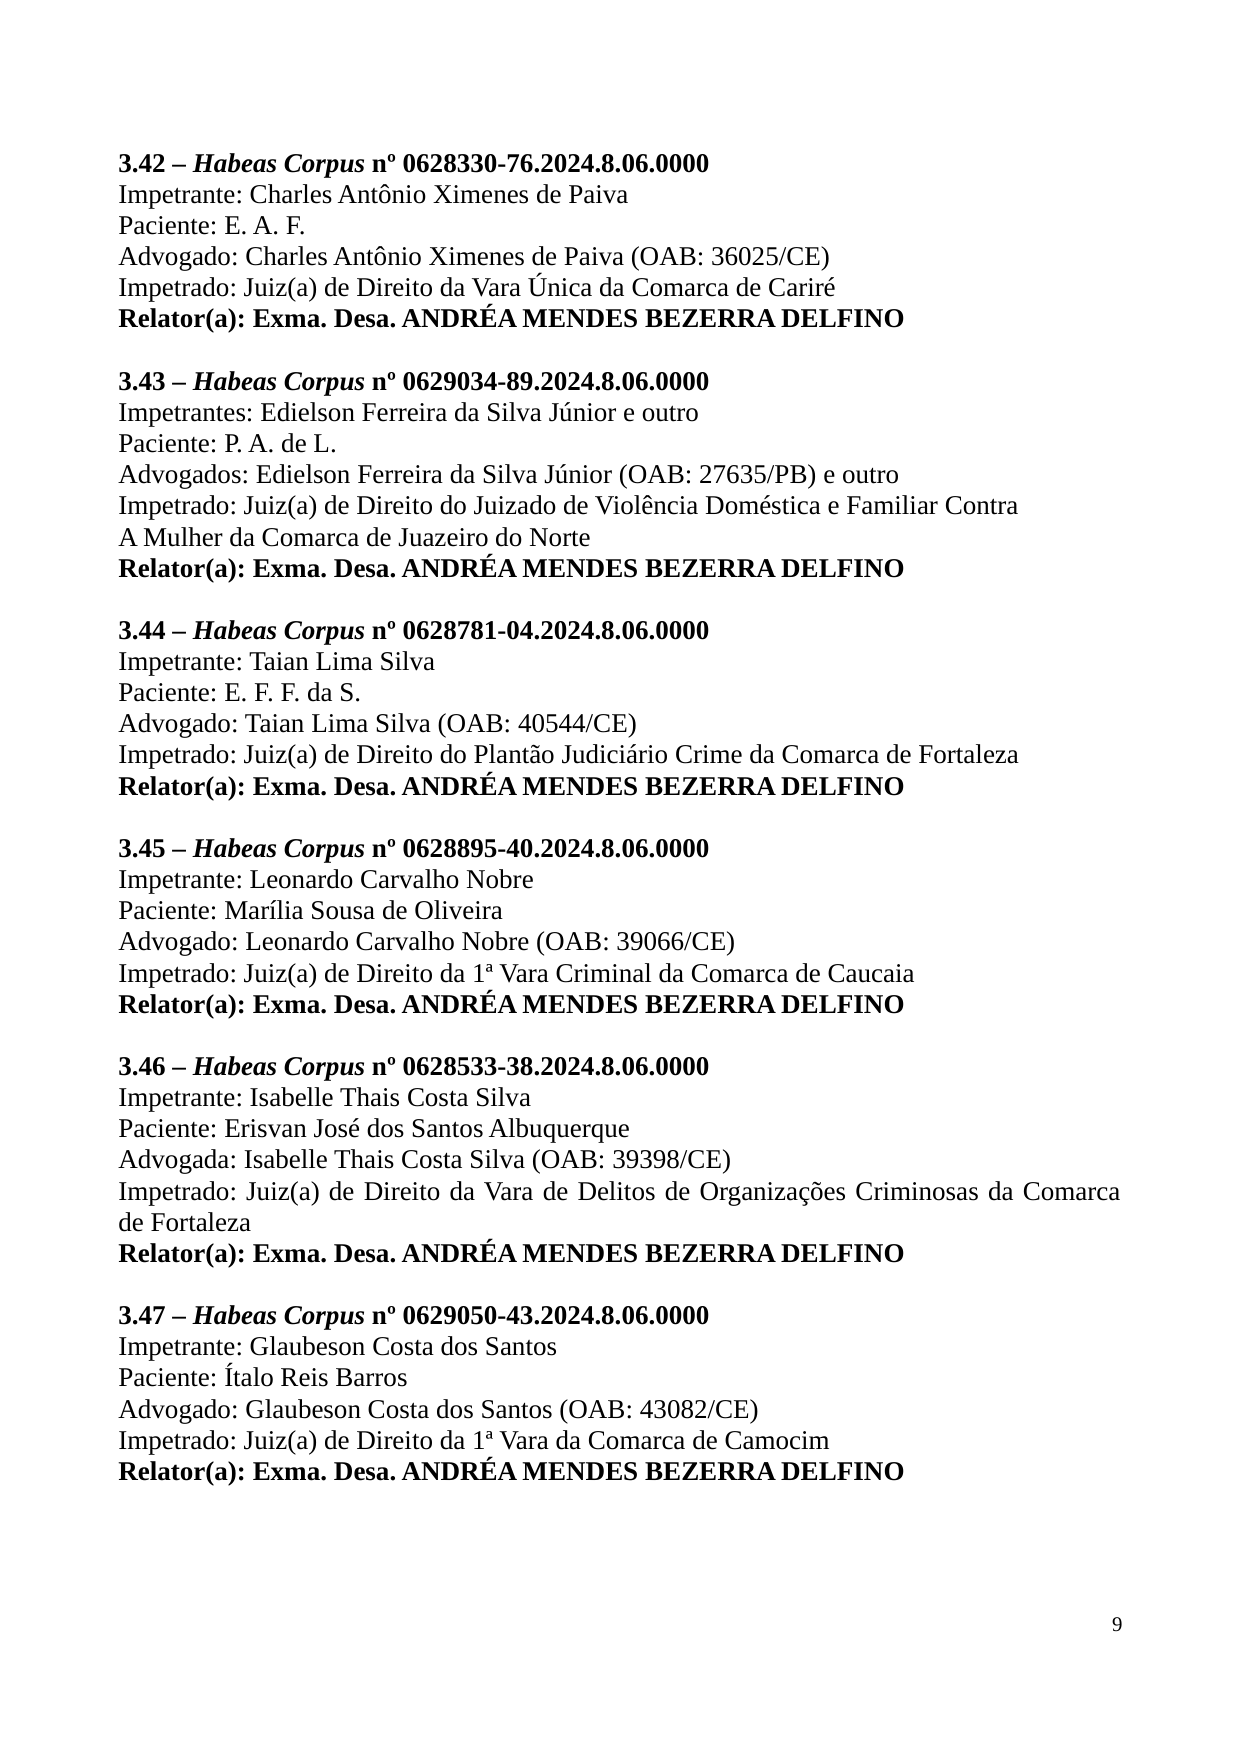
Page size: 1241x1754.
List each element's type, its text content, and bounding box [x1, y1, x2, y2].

text 3.47 – Habeas Corpus nº 0629050-43.2024.8.06.0000 [118, 1299, 1122, 1330]
text Advogado: Charles Antônio Ximenes de Paiva (OAB: 36025/CE) [118, 240, 1122, 271]
text Paciente: Erisvan José dos Santos Albuquerque [118, 1112, 1122, 1143]
text Advogado: Glaubeson Costa dos Santos (OAB: 43082/CE) [118, 1393, 1122, 1424]
text Paciente: Ítalo Reis Barros [118, 1362, 1122, 1393]
text Relator(a): Exma. Desa. ANDRÉA MENDES BEZERRA DELFINO [118, 1455, 1122, 1486]
text Relator(a): Exma. Desa. ANDRÉA MENDES BEZERRA DELFINO [118, 1237, 1122, 1268]
text Impetrado: Juiz(a) de Direito da 1ª Vara Criminal da Comarca de Caucaia [118, 957, 1122, 988]
text Advogados: Edielson Ferreira da Silva Júnior (OAB: 27635/PB) e outro [118, 458, 1122, 489]
text Paciente: E. F. F. da S. [118, 676, 1122, 707]
text Paciente: P. A. de L. [118, 427, 1122, 458]
text Impetrante: Isabelle Thais Costa Silva [118, 1081, 1122, 1112]
text Advogado: Leonardo Carvalho Nobre (OAB: 39066/CE) [118, 926, 1122, 957]
text 3.45 – Habeas Corpus nº 0628895-40.2024.8.06.0000 [118, 832, 1122, 863]
text Relator(a): Exma. Desa. ANDRÉA MENDES BEZERRA DELFINO [118, 303, 1122, 334]
text 3.44 – Habeas Corpus nº 0628781-04.2024.8.06.0000 [118, 614, 1122, 645]
text Impetrado: Juiz(a) de Direito da Vara de Delitos de Organizações Criminosas da Comarca de Fortaleza [118, 1175, 1122, 1237]
text Paciente: Marília Sousa de Oliveira [118, 894, 1122, 926]
text Impetrantes: Edielson Ferreira da Silva Júnior e outro [118, 396, 1122, 427]
text Advogada: Isabelle Thais Costa Silva (OAB: 39398/CE) [118, 1143, 1122, 1175]
text Impetrante: Leonardo Carvalho Nobre [118, 863, 1122, 894]
text Impetrado: Juiz(a) de Direito da Vara Única da Comarca de Cariré [118, 271, 1122, 303]
text Impetrado: Juiz(a) de Direito do Plantão Judiciário Crime da Comarca de Fortaleza [118, 739, 1122, 770]
text Impetrante: Taian Lima Silva [118, 645, 1122, 676]
text 3.42 – Habeas Corpus nº 0628330-76.2024.8.06.0000 [118, 147, 1122, 178]
text Advogado: Taian Lima Silva (OAB: 40544/CE) [118, 707, 1122, 739]
text 3.43 – Habeas Corpus nº 0629034-89.2024.8.06.0000 [118, 365, 1122, 396]
text 3.46 – Habeas Corpus nº 0628533-38.2024.8.06.0000 [118, 1050, 1122, 1081]
text Relator(a): Exma. Desa. ANDRÉA MENDES BEZERRA DELFINO [118, 552, 1122, 583]
text Relator(a): Exma. Desa. ANDRÉA MENDES BEZERRA DELFINO [118, 988, 1122, 1019]
text Impetrado: Juiz(a) de Direito do Juizado de Violência Doméstica e Familiar Contra [118, 489, 1122, 521]
text Paciente: E. A. F. [118, 209, 1122, 240]
text Impetrado: Juiz(a) de Direito da 1ª Vara da Comarca de Camocim [118, 1424, 1122, 1455]
text Relator(a): Exma. Desa. ANDRÉA MENDES BEZERRA DELFINO [118, 770, 1122, 801]
text A Mulher da Comarca de Juazeiro do Norte [118, 521, 1122, 552]
text Impetrante: Charles Antônio Ximenes de Paiva [118, 178, 1122, 209]
text Impetrante: Glaubeson Costa dos Santos [118, 1330, 1122, 1362]
